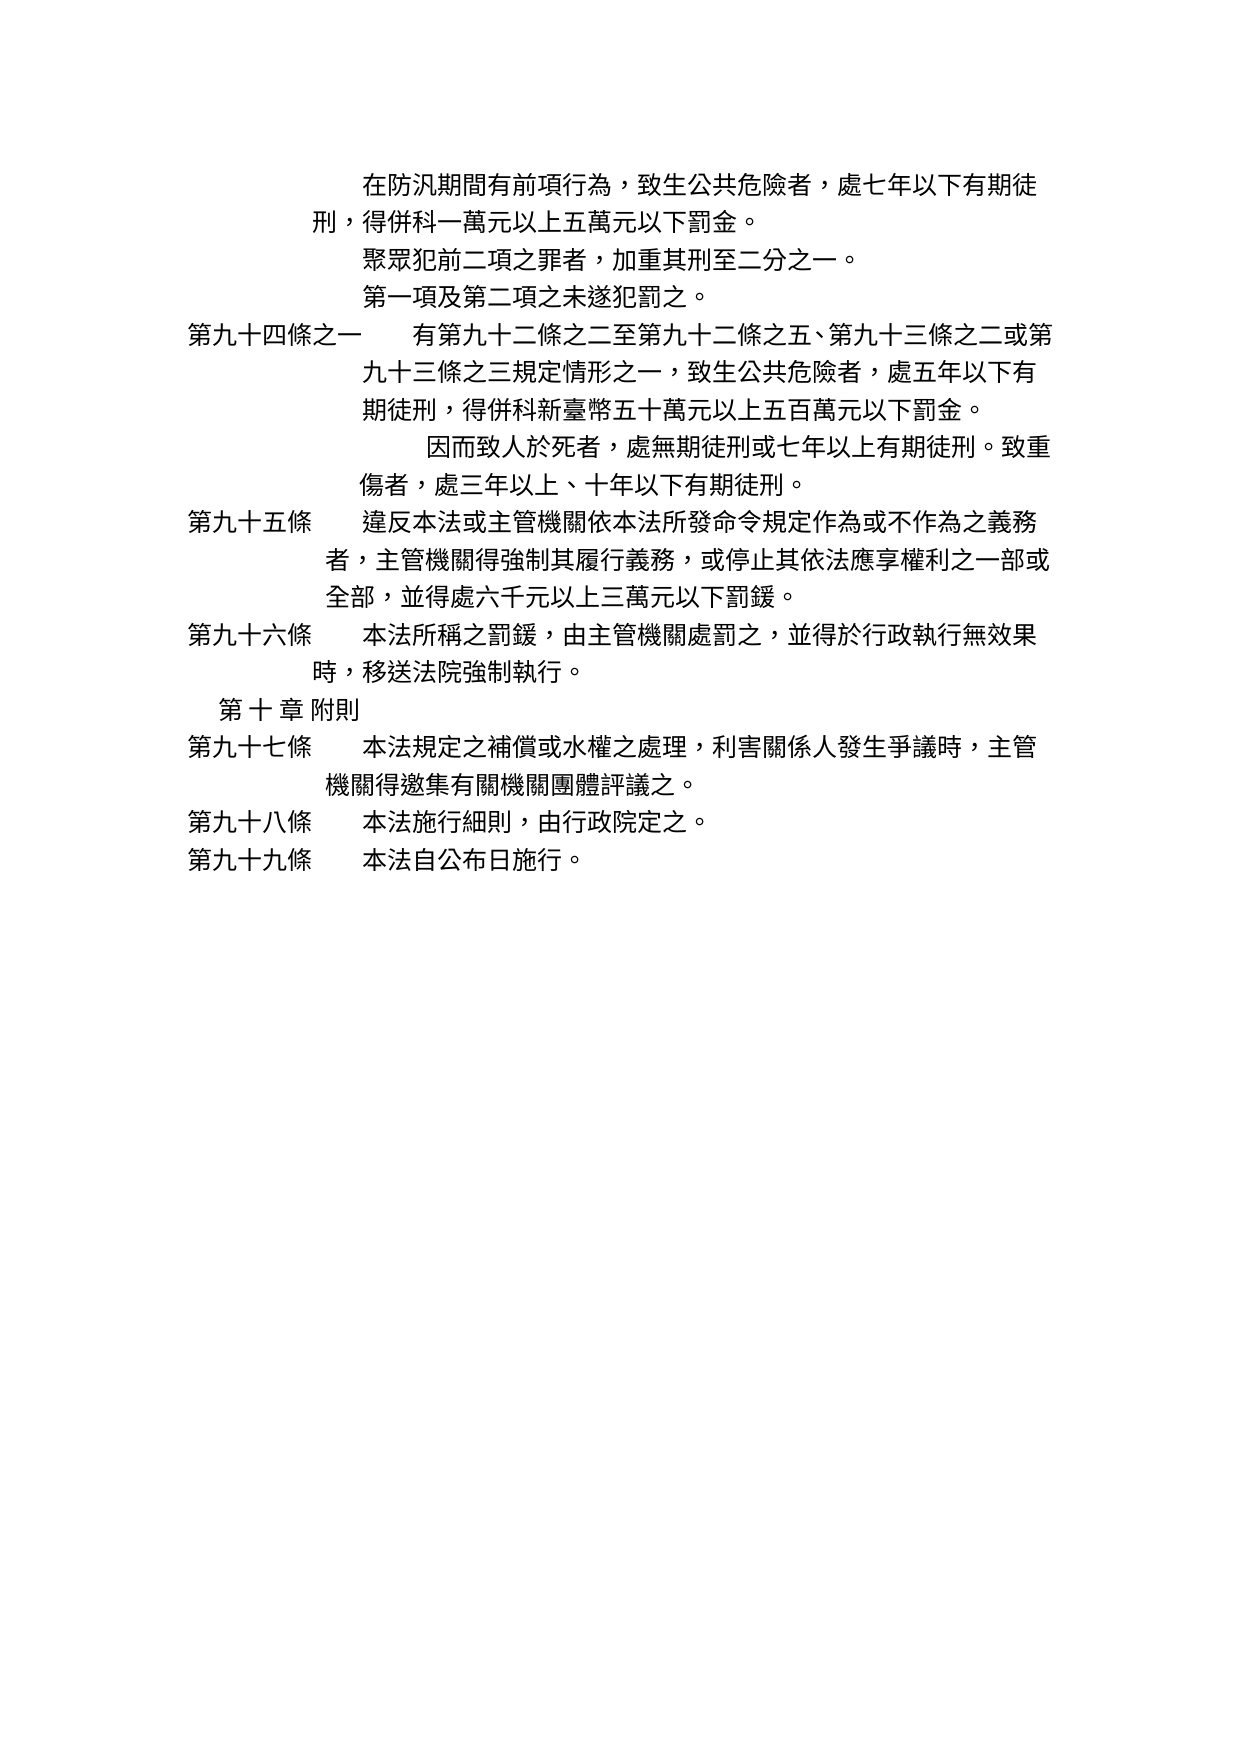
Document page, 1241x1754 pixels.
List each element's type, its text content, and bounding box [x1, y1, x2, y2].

text 第一項及第二項之未遂犯罰之。 [187, 277, 1053, 314]
text 第九十八條 本法施行細則，由行政院定之。 [187, 802, 1053, 839]
text 聚眾犯前二項之罪者，加重其刑至二分之一。 [187, 239, 1053, 277]
text 因而致人於死者，處無期徒刑或七年以上有期徒刑。致重傷者，處三年以上、十年以下有期徒刑。 [359, 427, 1053, 502]
text 第 十 章 附則 [187, 689, 1053, 727]
text 第九十六條 本法所稱之罰鍰，由主管機關處罰之，並得於行政執行無效果時，移送法院強制執行。 [187, 614, 1053, 689]
text 第九十四條之一 有第九十二條之二至第九十二條之五、第九十三條之二或第九十三條之三規定情形之一，致生公共危險者，處五年以下有期徒刑，得併科新臺幣五十萬元以上五百萬元以下罰金。 [187, 314, 1053, 427]
text 第九十五條 違反本法或主管機關依本法所發命令規定作為或不作為之義務者，主管機關得強制其履行義務，或停止其依法應享權利之一部或全部，並得處六千元以上三萬元以下罰鍰。 [187, 502, 1053, 614]
text 在防汎期間有前項行為，致生公共危險者，處七年以下有期徒刑，得併科一萬元以上五萬元以下罰金。 [312, 164, 1053, 239]
text 第九十七條 本法規定之補償或水權之處理，利害關係人發生爭議時，主管機關得邀集有關機關團體評議之。 [187, 727, 1053, 802]
text 第九十九條 本法自公布日施行。 [187, 839, 1053, 877]
